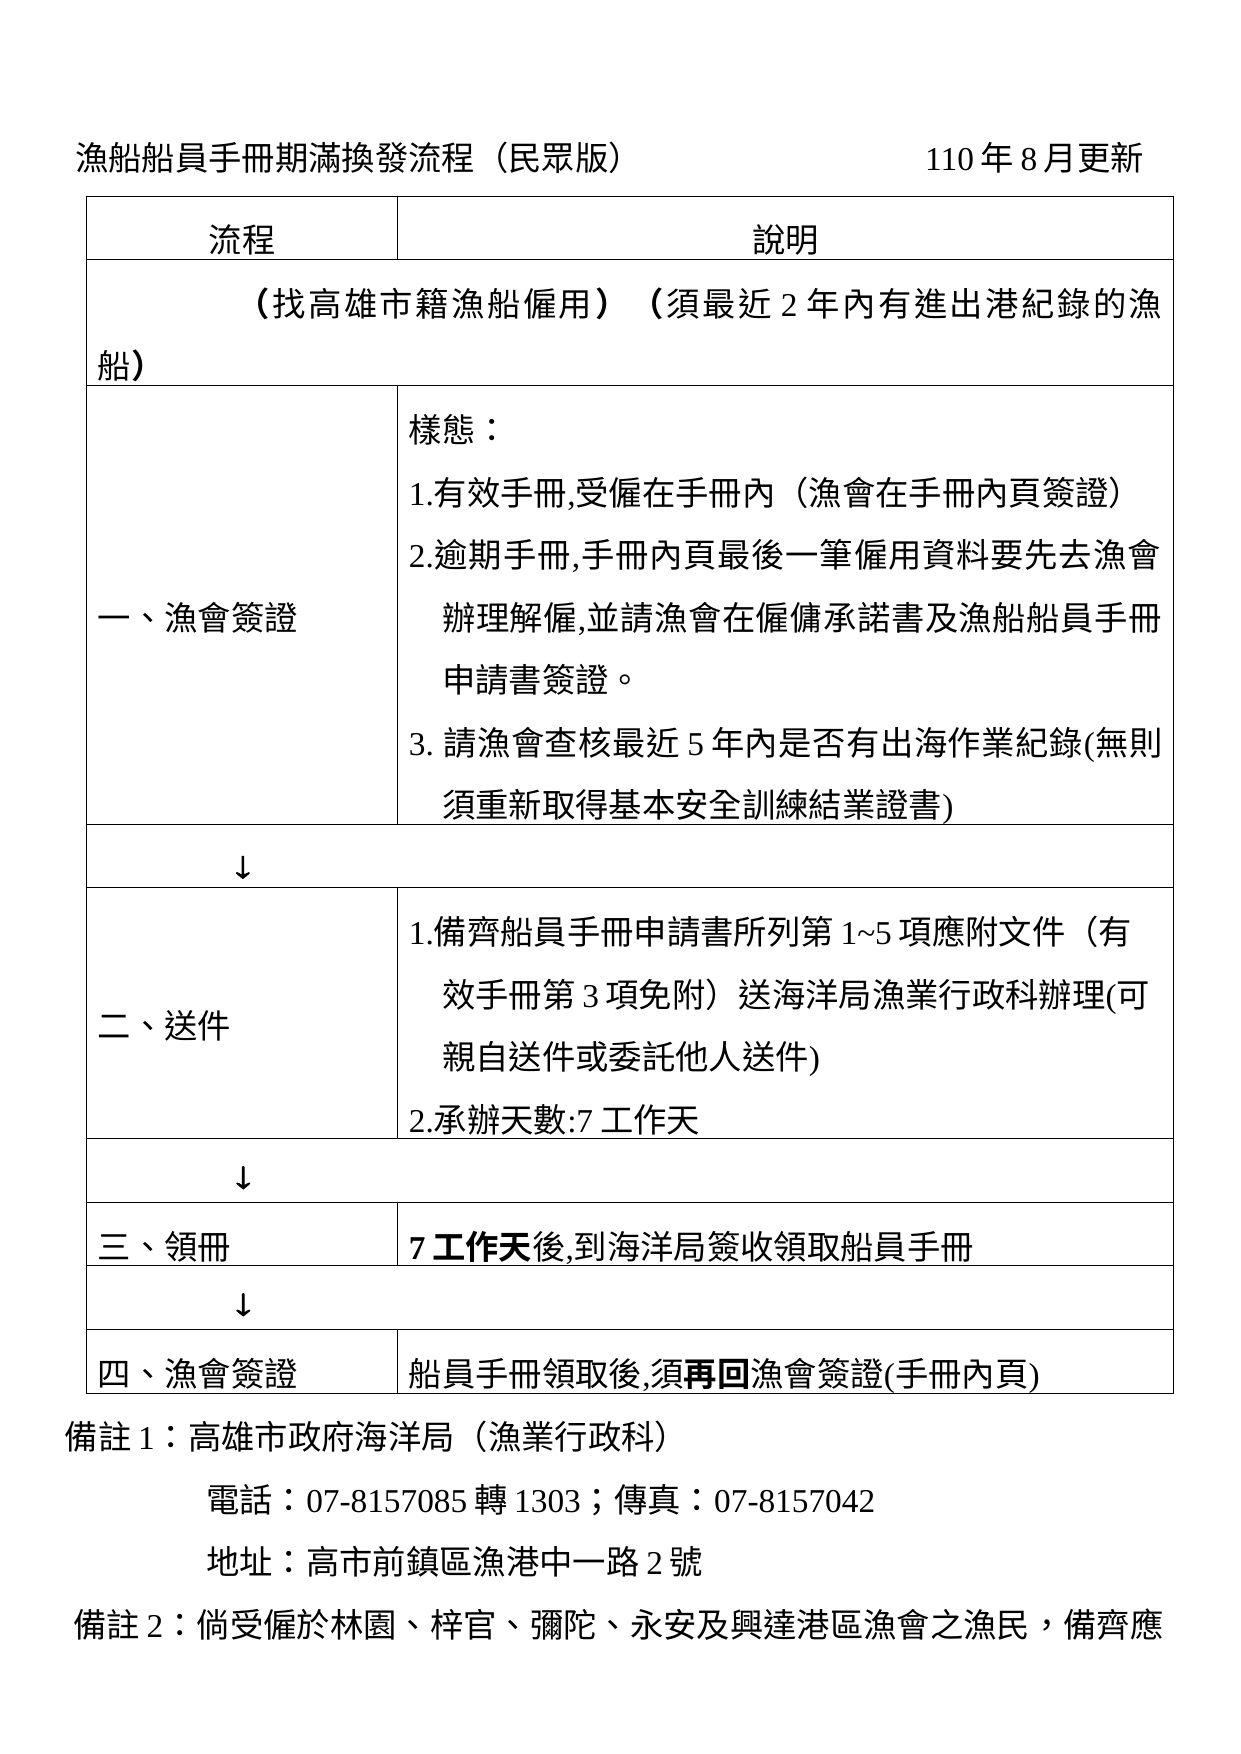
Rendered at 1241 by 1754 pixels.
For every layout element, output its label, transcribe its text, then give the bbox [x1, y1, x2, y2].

table_cell  [87, 825, 1173, 887]
table_cell 7工作天後,到海洋局簽收領取船員手冊 [398, 1203, 1173, 1265]
table_cell 四、漁會簽證 [87, 1330, 397, 1392]
table_cell （找高雄市籍漁船僱用）（須最近2年內有進出港紀錄的漁船） [87, 260, 1173, 385]
text 地址：高市前鎮區漁港中一路2號 [173, 1518, 1181, 1581]
table_cell 船員手冊領取後,須再回漁會簽證(手冊內頁) [398, 1330, 1173, 1392]
table_cell 三、領冊 [87, 1203, 397, 1265]
table_cell  [87, 1139, 1173, 1202]
text 備註1：高雄市政府海洋局（漁業行政科） [56, 1393, 1181, 1456]
table_cell 二、送件 [87, 888, 397, 1138]
table_cell 樣態： 1.有效手冊,受僱在手冊內（漁會在手冊內頁簽證） 2.逾期手冊,手冊內頁最後一筆僱用資料要先去漁會辦理解僱,並請漁會在僱傭承諾書及漁船船員手冊申請書簽證。 3. 請漁會查核最近5年內是否有出海作業紀錄(無則須重新取得基本安全訓練結業證書) [398, 386, 1173, 824]
text 備註2：倘受僱於林園、梓官、彌陀、永安及興達港區漁會之漁民，備齊應 [73, 1581, 1181, 1643]
table_cell 一、漁會簽證 [87, 386, 397, 824]
text 漁船船員手冊期滿換發流程（民眾版） 110年8月更新 [75, 114, 1181, 177]
table_header 說明 [398, 197, 1173, 259]
table_cell  [87, 1266, 1173, 1329]
text 電話：07-8157085轉1303；傳真：07-8157042 [173, 1456, 1181, 1518]
table_header 流程 [87, 197, 397, 259]
table_cell 1.備齊船員手冊申請書所列第1~5項應附文件（有效手冊第3項免附）送海洋局漁業行政科辦理(可親自送件或委託他人送件) 2.承辦天數:7工作天 [398, 888, 1173, 1138]
